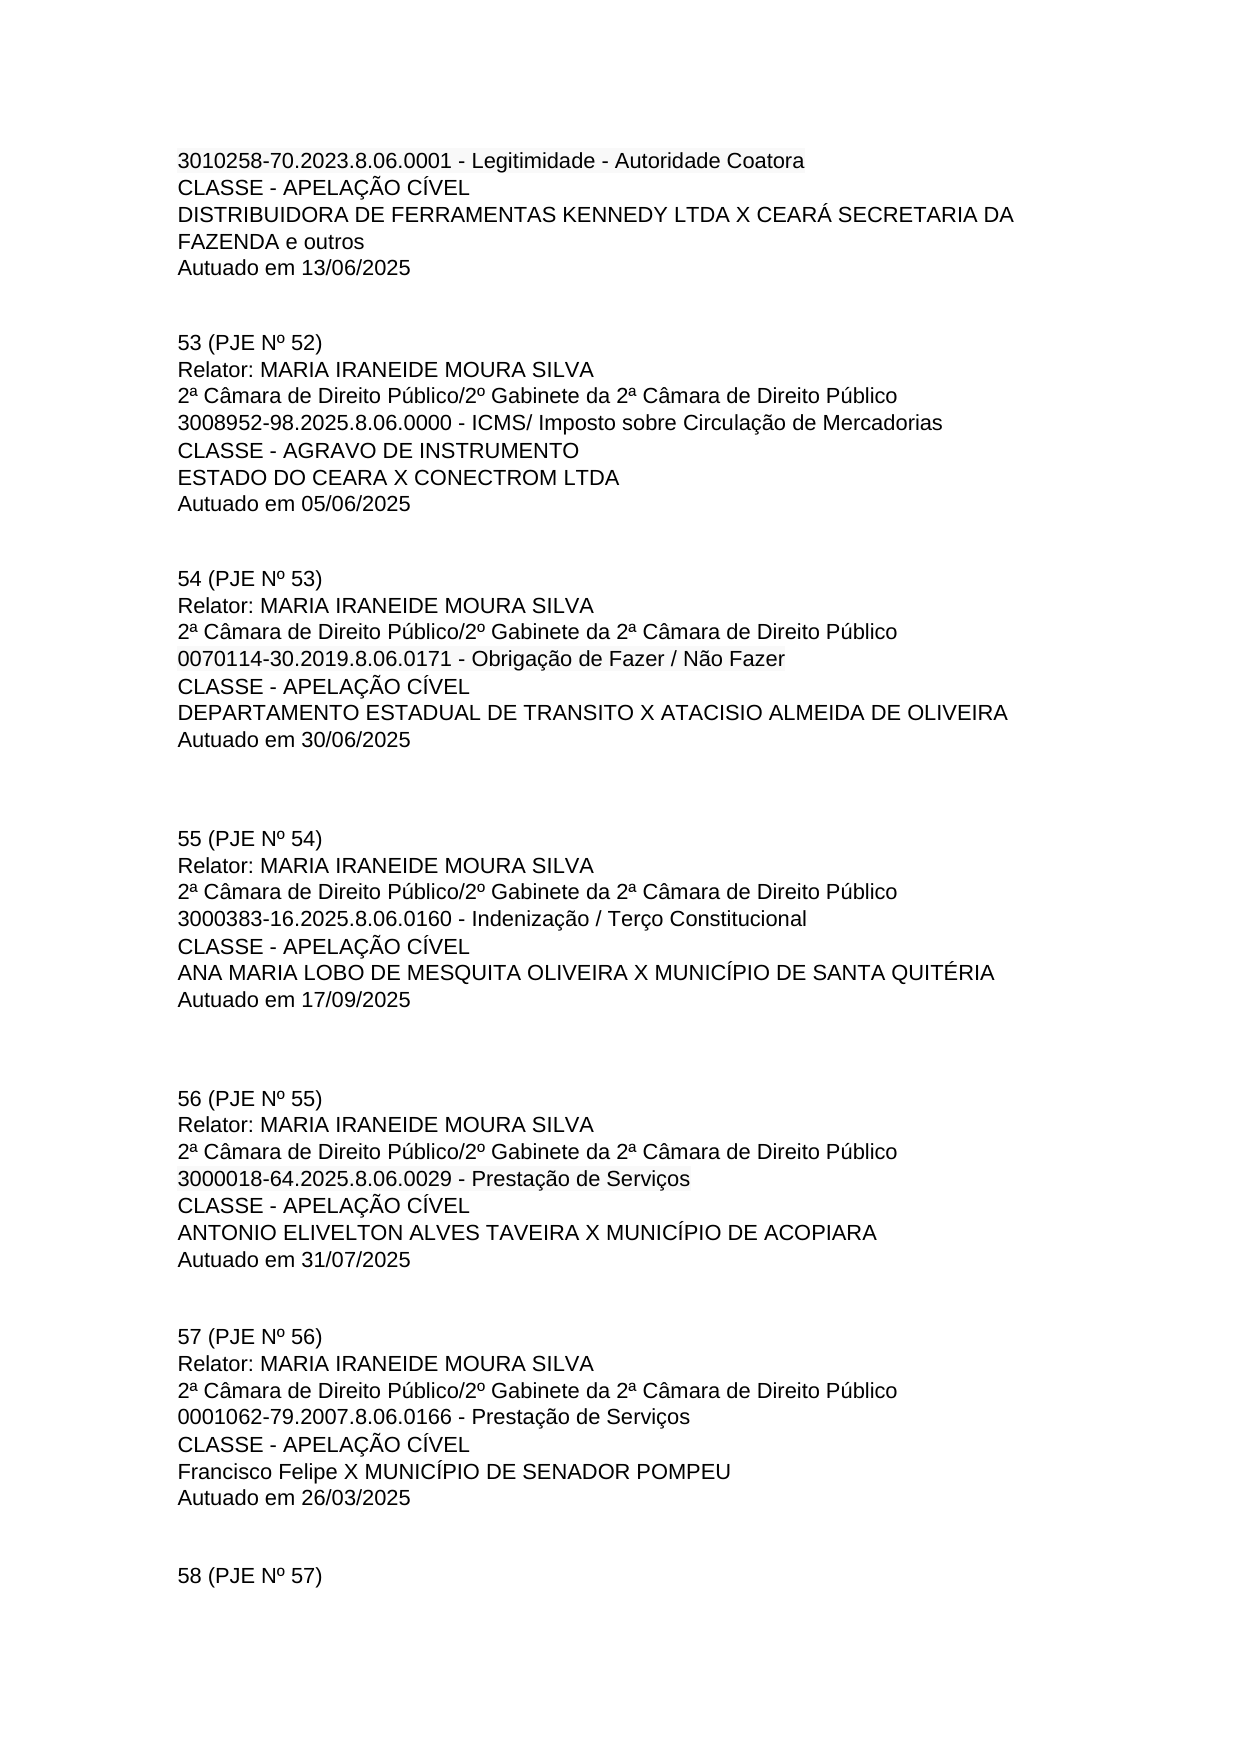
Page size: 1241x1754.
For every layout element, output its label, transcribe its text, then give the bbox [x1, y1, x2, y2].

text CLASSE - APELAÇÃO CÍVEL DEPARTAMENTO ESTADUAL DE TRANSITO X ATACISIO ALMEIDA DE OLIVEIRA [177, 674, 1063, 726]
text CLASSE - APELAÇÃO CÍVEL DISTRIBUIDORA DE FERRAMENTAS KENNEDY LTDA X CEARÁ SECRETARIA DA FAZENDA e outros [177, 175, 1063, 254]
subtitle 0070114-30.2019.8.06.0171 - Obrigação de Fazer / Não Fazer [177, 646, 1063, 671]
subtitle 0001062-79.2007.8.06.0166 - Prestação de Serviços [177, 1404, 1063, 1429]
text 58 (PJE Nº 57) [177, 1563, 1063, 1588]
text 54 (PJE Nº 53) [177, 566, 1063, 591]
subtitle 3010258-70.2023.8.06.0001 - Legitimidade - Autoridade Coatora [177, 148, 1063, 173]
text 53 (PJE Nº 52) [177, 330, 1063, 355]
text Relator: MARIA IRANEIDE MOURA SILVA [177, 1112, 1063, 1138]
text CLASSE - APELAÇÃO CÍVEL ANA MARIA LOBO DE MESQUITA OLIVEIRA X MUNICÍPIO DE SANTA QUITÉRIA [177, 933, 1063, 985]
text Autuado em 05/06/2025 [177, 491, 1063, 516]
text Relator: MARIA IRANEIDE MOURA SILVA [177, 1351, 1063, 1376]
text Relator: MARIA IRANEIDE MOURA SILVA [177, 593, 1063, 618]
subtitle 3000383-16.2025.8.06.0160 - Indenização / Terço Constitucional [177, 906, 1063, 931]
text Autuado em 31/07/2025 [177, 1247, 1063, 1272]
text Relator: MARIA IRANEIDE MOURA SILVA [177, 357, 1063, 382]
text 2ª Câmara de Direito Público/2º Gabinete da 2ª Câmara de Direito Público [177, 383, 1063, 409]
text CLASSE - APELAÇÃO CÍVEL ANTONIO ELIVELTON ALVES TAVEIRA X MUNICÍPIO DE ACOPIARA [177, 1193, 1063, 1245]
text Relator: MARIA IRANEIDE MOURA SILVA [177, 852, 1063, 878]
text CLASSE - AGRAVO DE INSTRUMENTO ESTADO DO CEARA X CONECTROM LTDA [177, 438, 1063, 490]
subtitle 3000018-64.2025.8.06.0029 - Prestação de Serviços [177, 1166, 1063, 1191]
text Autuado em 26/03/2025 [177, 1485, 1063, 1510]
text 56 (PJE Nº 55) [177, 1086, 1063, 1111]
text 57 (PJE Nº 56) [177, 1324, 1063, 1349]
text Autuado em 30/06/2025 [177, 727, 1063, 752]
text Autuado em 17/09/2025 [177, 987, 1063, 1012]
text 2ª Câmara de Direito Público/2º Gabinete da 2ª Câmara de Direito Público [177, 619, 1063, 644]
text 2ª Câmara de Direito Público/2º Gabinete da 2ª Câmara de Direito Público [177, 879, 1063, 904]
text CLASSE - APELAÇÃO CÍVEL Francisco Felipe X MUNICÍPIO DE SENADOR POMPEU [177, 1432, 1063, 1484]
text 55 (PJE Nº 54) [177, 826, 1063, 851]
text 2ª Câmara de Direito Público/2º Gabinete da 2ª Câmara de Direito Público [177, 1139, 1063, 1164]
text Autuado em 13/06/2025 [177, 255, 1063, 281]
text 2ª Câmara de Direito Público/2º Gabinete da 2ª Câmara de Direito Público [177, 1377, 1063, 1403]
subtitle 3008952-98.2025.8.06.0000 - ICMS/ Imposto sobre Circulação de Mercadorias [177, 410, 1063, 435]
